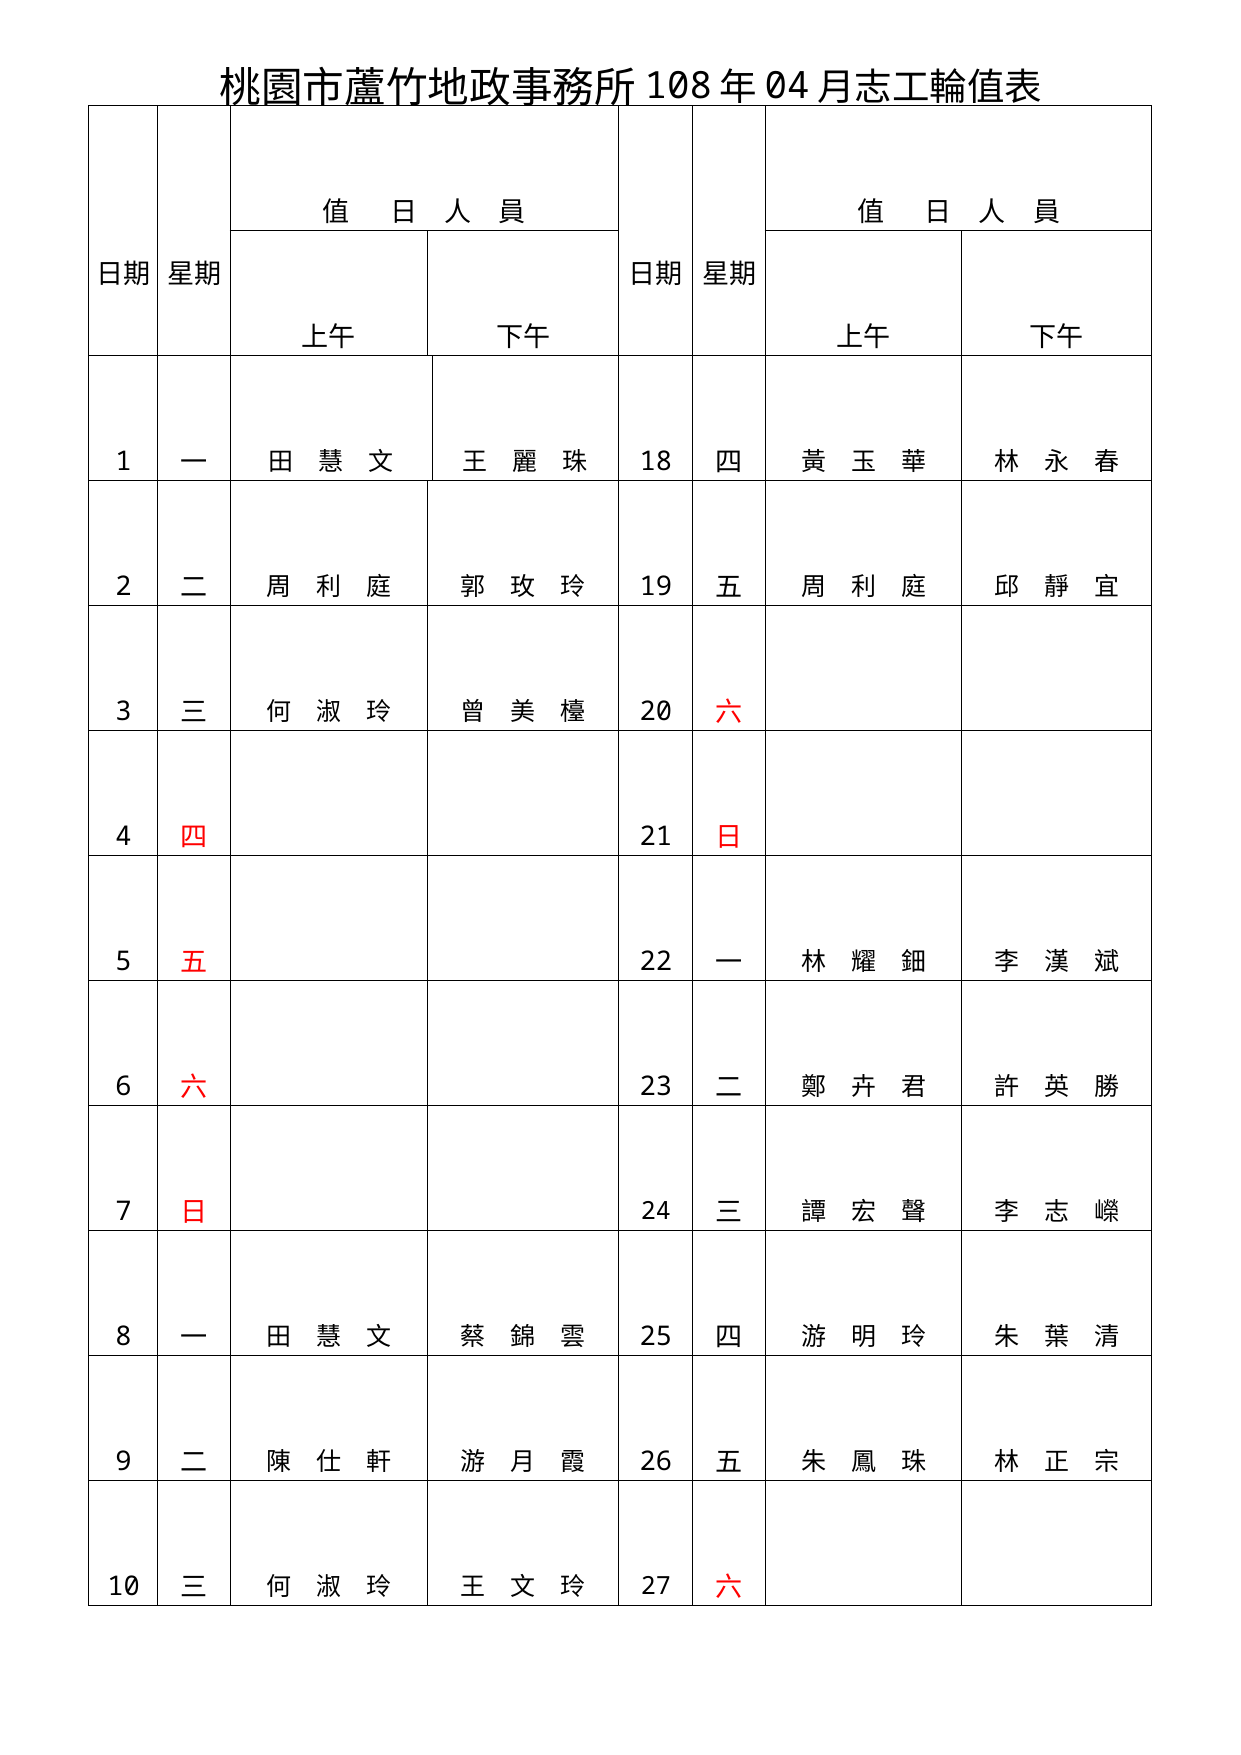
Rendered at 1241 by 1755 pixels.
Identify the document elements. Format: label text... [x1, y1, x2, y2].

table_cell 3 [89, 606, 157, 730]
table_cell 23 [619, 981, 692, 1105]
table_header 值 日 人 員 [766, 106, 1151, 230]
table_cell 鄭 卉 君 [766, 981, 961, 1105]
table_cell 下午 [428, 231, 618, 355]
table_cell 三 [158, 606, 230, 730]
table_cell 10 [89, 1481, 157, 1605]
table_cell 7 [89, 1106, 157, 1230]
table_cell 24 [619, 1106, 692, 1230]
table_cell 18 [619, 356, 692, 480]
table_cell [231, 981, 427, 1105]
table_cell 周 利 庭 [766, 481, 961, 605]
table_cell 9 [89, 1356, 157, 1480]
table_cell 22 [619, 856, 692, 980]
table_cell 三 [158, 1481, 230, 1605]
table_cell 8 [89, 1231, 157, 1355]
table_cell [231, 1106, 427, 1230]
table_cell 六 [158, 981, 230, 1105]
table_cell 一 [693, 856, 765, 980]
table_cell [428, 981, 618, 1105]
table_cell 李 志 嶸 [962, 1106, 1151, 1230]
table_cell 一 [158, 356, 230, 480]
table_cell 25 [619, 1231, 692, 1355]
table_cell 六 [693, 1481, 765, 1605]
table_cell [231, 731, 427, 855]
table_cell [428, 1106, 618, 1230]
table_cell 二 [158, 1356, 230, 1480]
table_header 值 日 人 員 [231, 106, 618, 230]
table_cell 許 英 勝 [962, 981, 1151, 1105]
table_header 星期 [158, 106, 230, 355]
table_header 日期 [619, 106, 692, 355]
table_cell 下午 [962, 231, 1151, 355]
table_cell 田 慧 文 [231, 356, 432, 480]
table_cell 邱 靜 宜 [962, 481, 1151, 605]
table_cell 李 漢 斌 [962, 856, 1151, 980]
table_cell 林 永 春 [962, 356, 1151, 480]
table_cell 二 [693, 981, 765, 1105]
table_cell 一 [158, 1231, 230, 1355]
table_cell 五 [158, 856, 230, 980]
table_cell [962, 606, 1151, 730]
table_cell 二 [158, 481, 230, 605]
table_cell 27 [619, 1481, 692, 1605]
table_cell 王 文 玲 [428, 1481, 618, 1605]
table_cell 林 耀 鈿 [766, 856, 961, 980]
table_cell 周 利 庭 [231, 481, 427, 605]
table_cell 田 慧 文 [231, 1231, 427, 1355]
table_cell [766, 606, 961, 730]
table_cell 5 [89, 856, 157, 980]
table_cell [962, 731, 1151, 855]
table_cell [962, 1481, 1151, 1605]
table_cell 上午 [231, 231, 427, 355]
table_cell [428, 731, 618, 855]
table_cell 郭 玫 玲 [428, 481, 618, 605]
table_cell 朱 鳳 珠 [766, 1356, 961, 1480]
table_cell 曾 美 檯 [428, 606, 618, 730]
table_cell 林 正 宗 [962, 1356, 1151, 1480]
table_header 星期 [693, 106, 765, 355]
table_header 日期 [89, 106, 157, 355]
table_cell 五 [693, 1356, 765, 1480]
table_cell 何 淑 玲 [231, 606, 427, 730]
table_cell [428, 856, 618, 980]
table_cell 游 明 玲 [766, 1231, 961, 1355]
table_cell 上午 [766, 231, 961, 355]
text 桃園市蘆竹地政事務所108年04月志工輪值表 [89, 43, 1152, 105]
table_cell 1 [89, 356, 157, 480]
table_cell 六 [693, 606, 765, 730]
table_cell 譚 宏 聲 [766, 1106, 961, 1230]
table_cell 王 麗 珠 [433, 356, 618, 480]
table_cell [766, 731, 961, 855]
table_cell [231, 856, 427, 980]
table_cell 黃 玉 華 [766, 356, 961, 480]
table_cell 五 [693, 481, 765, 605]
table_cell 何 淑 玲 [231, 1481, 427, 1605]
table_cell 四 [693, 1231, 765, 1355]
table_cell 21 [619, 731, 692, 855]
table_cell 三 [693, 1106, 765, 1230]
table_cell 四 [158, 731, 230, 855]
table_cell 20 [619, 606, 692, 730]
table_cell 朱 葉 清 [962, 1231, 1151, 1355]
table_cell 4 [89, 731, 157, 855]
table_cell 26 [619, 1356, 692, 1480]
table_cell [766, 1481, 961, 1605]
table_cell 2 [89, 481, 157, 605]
table_cell 19 [619, 481, 692, 605]
table_cell 四 [693, 356, 765, 480]
table_cell 日 [158, 1106, 230, 1230]
table_cell 蔡 錦 雲 [428, 1231, 618, 1355]
table_cell 6 [89, 981, 157, 1105]
table_cell 游 月 霞 [428, 1356, 618, 1480]
table_cell 日 [693, 731, 765, 855]
table_cell 陳 仕 軒 [231, 1356, 427, 1480]
